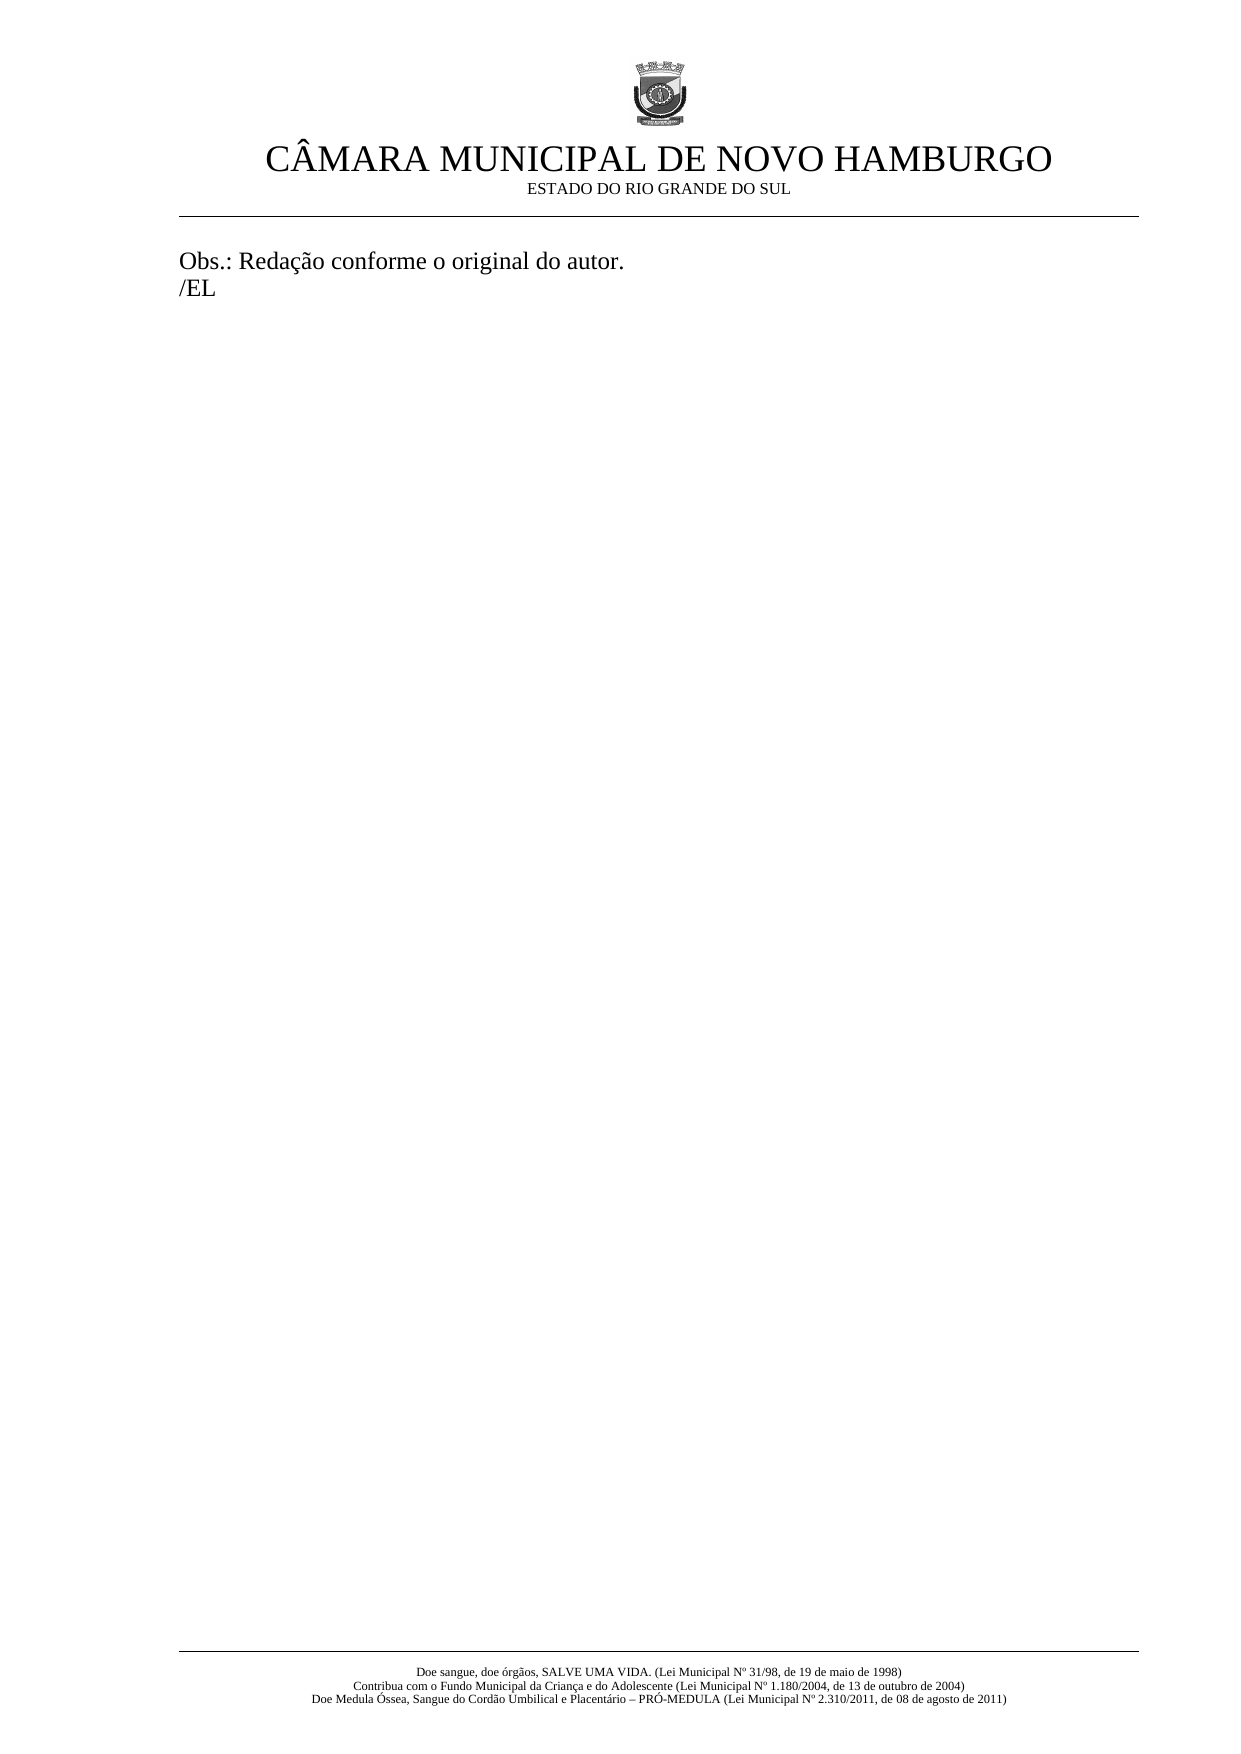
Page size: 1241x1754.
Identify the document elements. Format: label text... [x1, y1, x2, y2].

text Obs.: Redação conforme o original do autor. [179, 247, 1139, 274]
text /EL [179, 274, 1139, 302]
